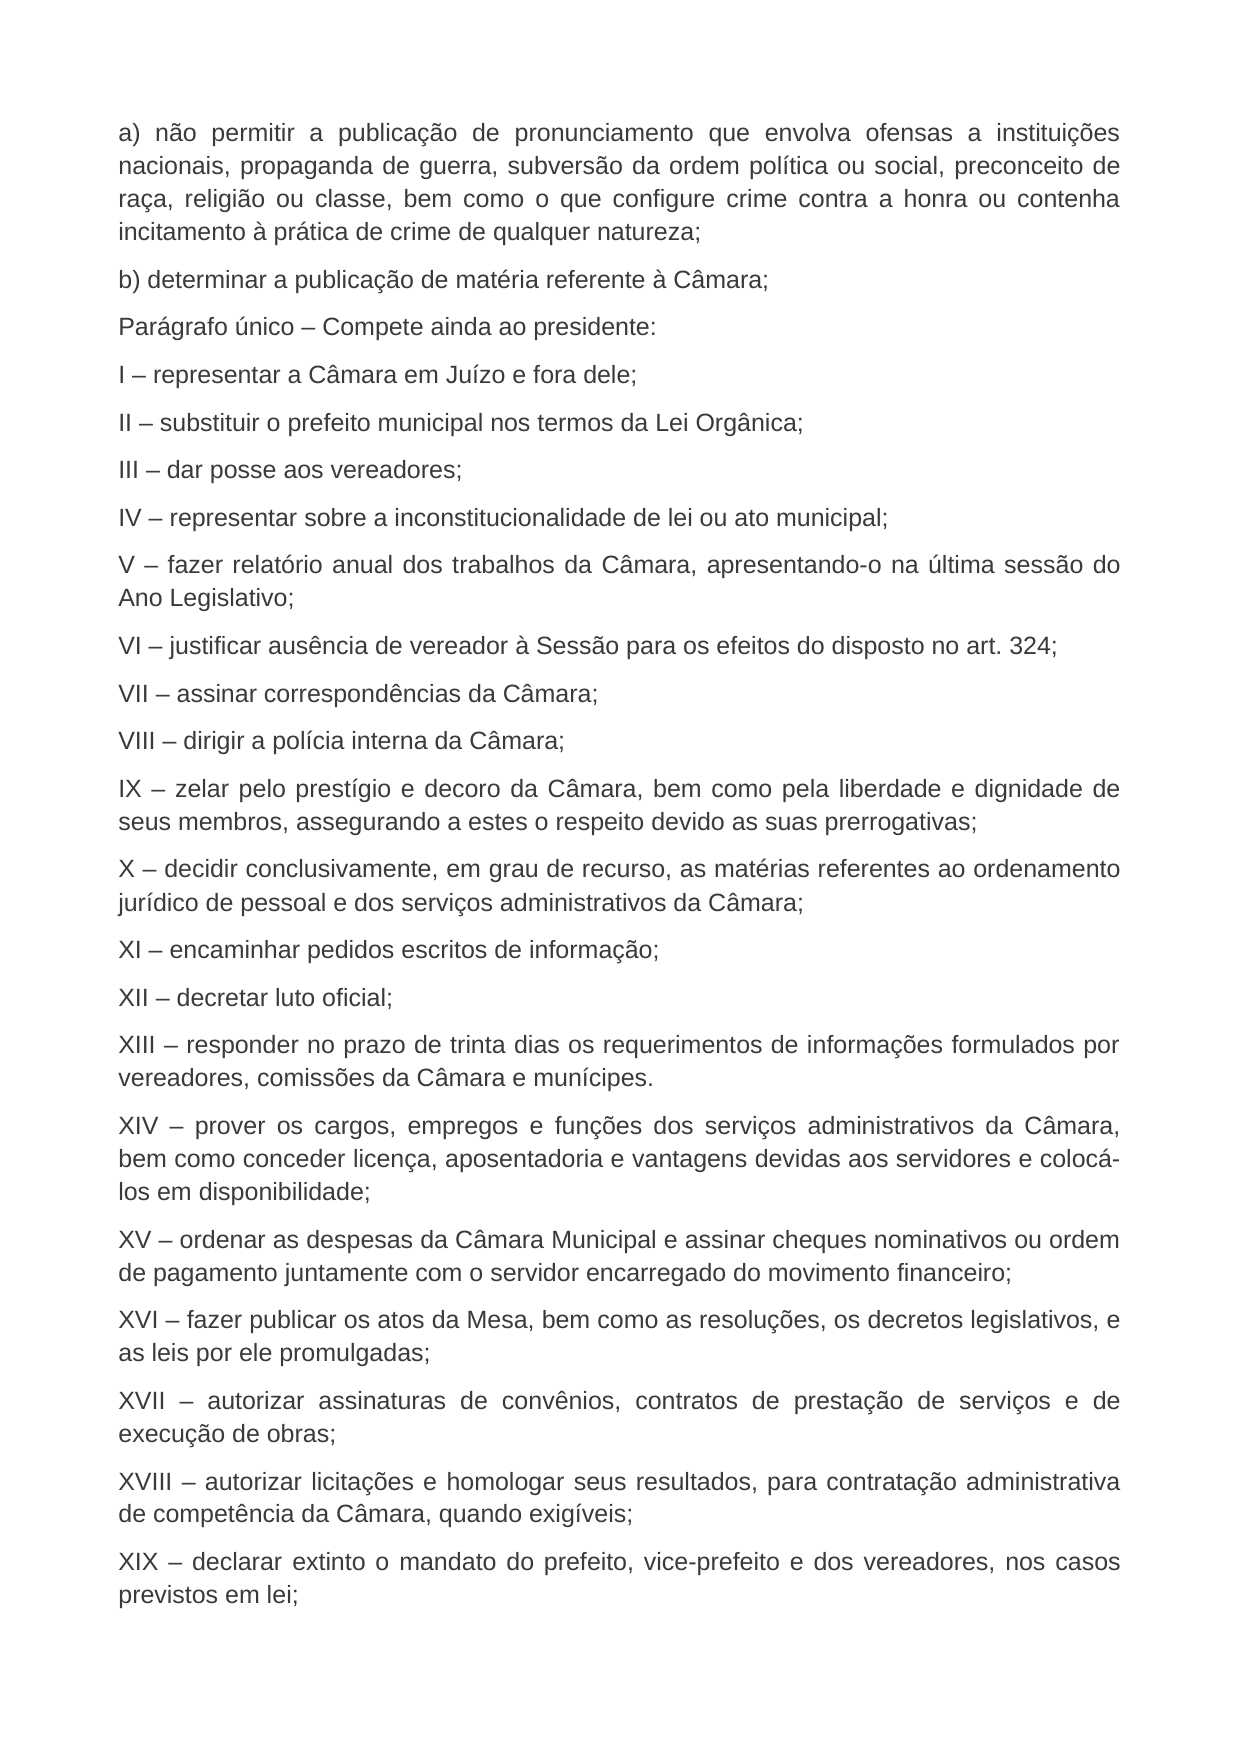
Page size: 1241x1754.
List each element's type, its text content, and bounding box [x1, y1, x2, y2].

text XV – ordenar as despesas da Câmara Municipal e assinar cheques nominativos ou ordem de pagamento juntamente com o servidor encarregado do movimento financeiro; [118, 1224, 1122, 1286]
text XII – decretar luto oficial; [118, 983, 1122, 1011]
text XVIII – autorizar licitações e homologar seus resultados, para contratação administrativa de competência da Câmara, quando exigíveis; [118, 1466, 1122, 1528]
text II – substituir o prefeito municipal nos termos da Lei Orgânica; [118, 408, 1122, 436]
text XIII – responder no prazo de trinta dias os requerimentos de informações formulados por vereadores, comissões da Câmara e munícipes. [118, 1030, 1122, 1092]
text IX – zelar pelo prestígio e decoro da Câmara, bem como pela liberdade e dignidade de seus membros, assegurando a estes o respeito devido as suas prerrogativas; [118, 774, 1122, 836]
text III – dar posse aos vereadores; [118, 455, 1122, 484]
text b) determinar a publicação de matéria referente à Câmara; [118, 265, 1122, 293]
text a) não permitir a publicação de pronunciamento que envolva ofensas a instituições nacionais, propaganda de guerra, subversão da ordem política ou social, preconceito de raça, religião ou classe, bem como o que configure crime contra a honra ou contenha incitamento à prática de crime de qualquer natureza; [118, 118, 1122, 246]
text XI – encaminhar pedidos escritos de informação; [118, 935, 1122, 964]
text Parágrafo único – Compete ainda ao presidente: [118, 312, 1122, 341]
text V – fazer relatório anual dos trabalhos da Câmara, apresentando-o na última sessão do Ano Legislativo; [118, 550, 1122, 612]
text IV – representar sobre a inconstitucionalidade de lei ou ato municipal; [118, 503, 1122, 532]
text I – representar a Câmara em Juízo e fora dele; [118, 360, 1122, 389]
text X – decidir conclusivamente, em grau de recurso, as matérias referentes ao ordenamento jurídico de pessoal e dos serviços administrativos da Câmara; [118, 854, 1122, 916]
text VI – justificar ausência de vereador à Sessão para os efeitos do disposto no art. 324; [118, 631, 1122, 660]
text XIX – declarar extinto o mandato do prefeito, vice-prefeito e dos vereadores, nos casos previstos em lei; [118, 1547, 1122, 1609]
text VII – assinar correspondências da Câmara; [118, 679, 1122, 707]
text VIII – dirigir a polícia interna da Câmara; [118, 726, 1122, 755]
text XVI – fazer publicar os atos da Mesa, bem como as resoluções, os decretos legislativos, e as leis por ele promulgadas; [118, 1305, 1122, 1367]
text XIV – prover os cargos, empregos e funções dos serviços administrativos da Câmara, bem como conceder licença, aposentadoria e vantagens devidas aos servidores e colocá-los em disponibilidade; [118, 1111, 1122, 1206]
text XVII – autorizar assinaturas de convênios, contratos de prestação de serviços e de execução de obras; [118, 1386, 1122, 1448]
